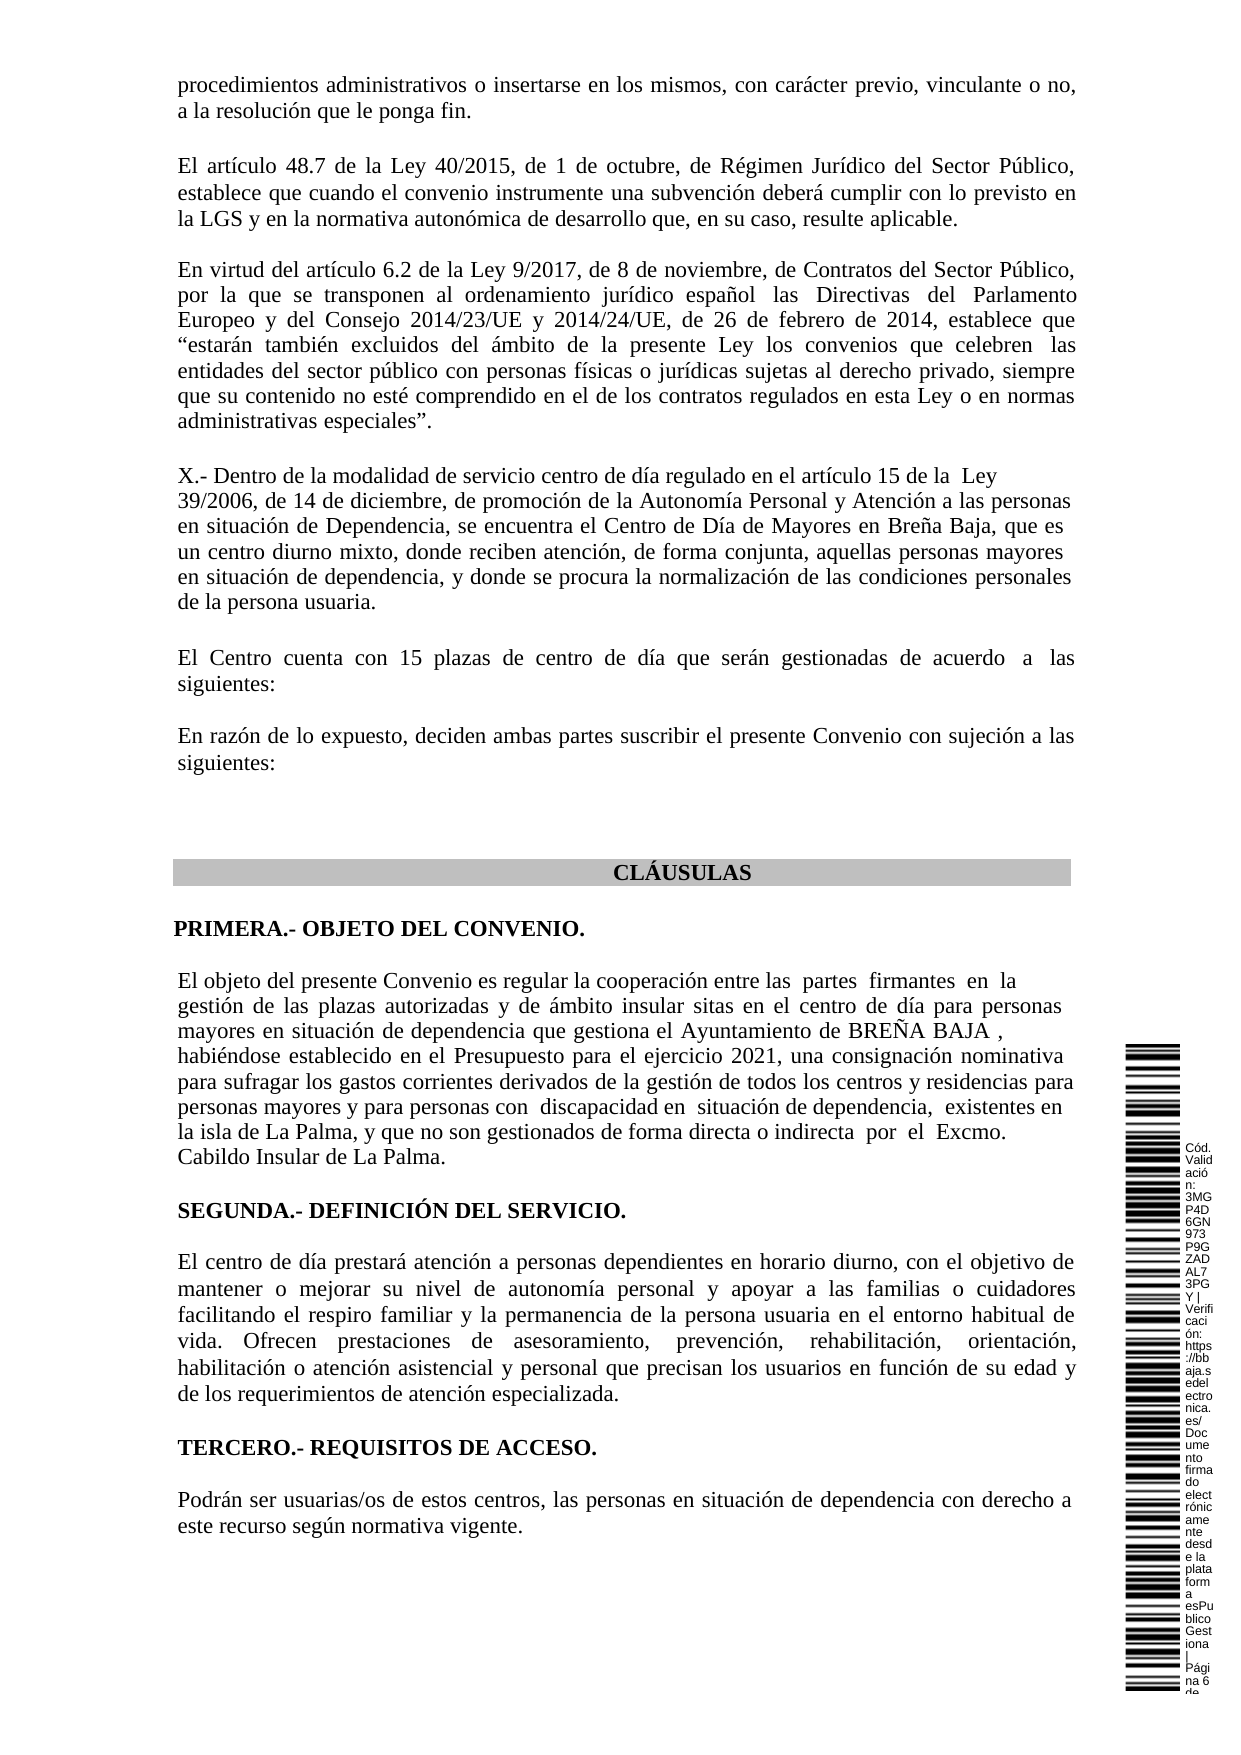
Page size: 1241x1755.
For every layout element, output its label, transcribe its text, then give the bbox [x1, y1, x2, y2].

text X.- Dentro de la modalidad de servicio centro de día regulado en el artículo 15 de la Ley 39/2006, de 14 de diciembre, de promoción de la Autonomía Personal y Atención a las personas en situación de Dependencia, se encuentra el Centro de Día de Mayores en Breña Baja, que es un centro diurno mixto, donde reciben atención, de forma conjunta, aquellas personas mayores en situación de dependencia, y donde se procura la normalización de las condiciones personales de la persona usuaria. [177, 464, 1075, 614]
subtitle CLÁUSULAS [53, 859, 1191, 886]
text El objeto del presente Convenio es regular la cooperación entre las partes firmantes en la gestión de las plazas autorizadas y de ámbito insular sitas en el centro de día para personas mayores en situación de dependencia que gestiona el Ayuntamiento de BREÑA BAJA , habiéndose establecido en el Presupuesto para el ejercicio 2021, una consignación nominativa para sufragar los gastos corrientes derivados de la gestión de todos los centros y residencias para personas mayores y para personas con discapacidad en situación de dependencia, existentes en la isla de La Palma, y que no son gestionados de forma directa o indirecta por el Excmo. Cabildo Insular de La Palma. [177, 969, 1077, 1169]
text El centro de día prestará atención a personas dependientes en horario diurno, con el objetivo de mantener o mejorar su nivel de autonomía personal y apoyar a las familias o cuidadores facilitando el respiro familiar y la permanencia de la persona usuaria en el entorno habitual de vida. Ofrecen prestaciones de asesoramiento, prevención, rehabilitación, orientación, habilitación o atención asistencial y personal que precisan los usuarios en función de su edad y de los requerimientos de atención especializada. [177, 1248, 1077, 1406]
text procedimientos administrativos o insertarse en los mismos, con carácter previo, vinculante o no, a la resolución que le ponga fin. [177, 71, 1076, 123]
text Podrán ser usuarias/os de estos centros, las personas en situación de dependencia con derecho a este recurso según normativa vigente. [177, 1486, 1074, 1539]
subtitle TERCERO.- REQUISITOS DE ACCESO. [177, 1434, 1125, 1460]
text El artículo 48.7 de la Ley 40/2015, de 1 de octubre, de Régimen Jurídico del Sector Público, establece que cuando el convenio instrumente una subvención deberá cumplir con lo previsto en la LGS y en la normativa autonómica de desarrollo que, en su caso, resulte aplicable. [177, 153, 1077, 232]
text En virtud del artículo 6.2 de la Ley 9/2017, de 8 de noviembre, de Contratos del Sector Público, por la que se transponen al ordenamiento jurídico español las Directivas del Parlamento Europeo y del Consejo 2014/23/UE y 2014/24/UE, de 26 de febrero de 2014, establece que “estarán también excluidos del ámbito de la presente Ley los convenios que celebren las entidades del sector público con personas físicas o jurídicas sujetas al derecho privado, siempre que su contenido no esté comprendido en el de los contratos regulados en esta Ley o en normas administrativas especiales”. [177, 258, 1077, 433]
subtitle SEGUNDA.- DEFINICIÓN DEL SERVICIO. [177, 1197, 1125, 1223]
text El Centro cuenta con 15 plazas de centro de día que serán gestionadas de acuerdo a las siguientes: [177, 643, 1076, 696]
text Cód. Validación: 3MGP4D6GN973P9GZADAL73PGY | Verificación: https://bbaja.sedelectronica.es/ Documento firmado electrónicamente desde la plataforma esPublico Gestiona | Página 6 de 37 [1185, 1142, 1214, 1693]
text [1183, 1139, 1214, 1693]
text En razón de lo expuesto, deciden ambas partes suscribir el presente Convenio con sujeción a las siguientes: [177, 722, 1077, 775]
text PRIMERA.- OBJETO DEL CONVENIO. [173, 915, 1191, 942]
